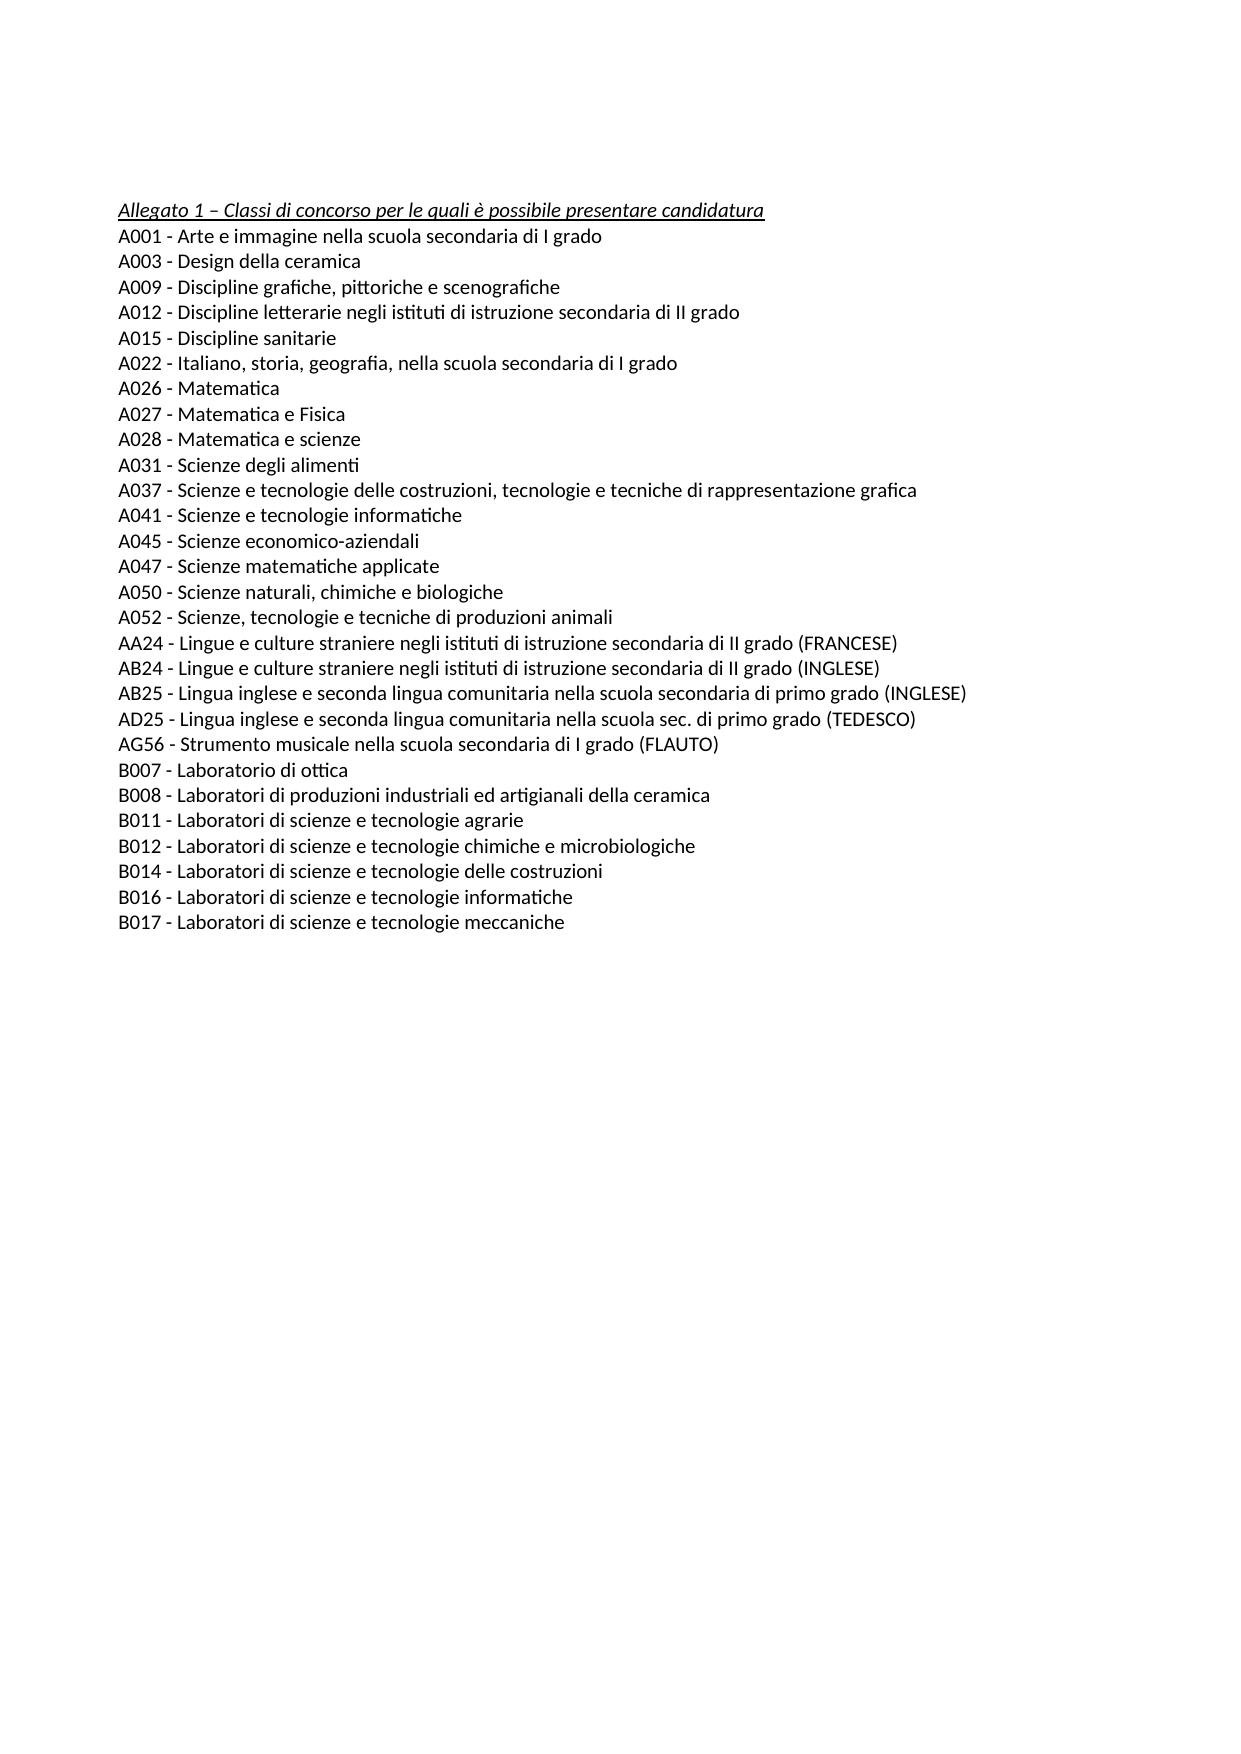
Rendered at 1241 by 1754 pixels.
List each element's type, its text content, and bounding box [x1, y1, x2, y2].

text A009 - Discipline grafiche, pittoriche e scenografiche [118, 274, 1122, 299]
text A052 - Scienze, tecnologie e tecniche di produzioni animali [118, 604, 1122, 630]
text B012 - Laboratori di scienze e tecnologie chimiche e microbiologiche [118, 833, 1122, 858]
text A041 - Scienze e tecnologie informatiche [118, 503, 1122, 528]
text A001 - Arte e immagine nella scuola secondaria di I grado [118, 223, 1122, 248]
text B016 - Laboratori di scienze e tecnologie informatiche [118, 884, 1122, 909]
text B008 - Laboratori di produzioni industriali ed artigianali della ceramica [118, 782, 1122, 808]
text A027 - Matematica e Fisica [118, 401, 1122, 426]
text AB25 - Lingua inglese e seconda lingua comunitaria nella scuola secondaria di primo grado (INGLESE) [118, 681, 1122, 706]
text A012 - Discipline letterarie negli istituti di istruzione secondaria di II grado [118, 299, 1122, 325]
text B014 - Laboratori di scienze e tecnologie delle costruzioni [118, 858, 1122, 884]
text A003 - Design della ceramica [118, 248, 1122, 274]
text A050 - Scienze naturali, chimiche e biologiche [118, 579, 1122, 604]
text AD25 - Lingua inglese e seconda lingua comunitaria nella scuola sec. di primo grado (TEDESCO) [118, 706, 1122, 731]
text A031 - Scienze degli alimenti [118, 452, 1122, 477]
text AA24 - Lingue e culture straniere negli istituti di istruzione secondaria di II grado (FRANCESE) [118, 630, 1122, 655]
text Allegato 1 – Classi di concorso per le quali è possibile presentare candidatura [118, 198, 1122, 223]
text B017 - Laboratori di scienze e tecnologie meccaniche [118, 909, 1122, 935]
text A045 - Scienze economico-aziendali [118, 528, 1122, 553]
text A015 - Discipline sanitarie [118, 325, 1122, 350]
text A022 - Italiano, storia, geografia, nella scuola secondaria di I grado [118, 350, 1122, 376]
text B011 - Laboratori di scienze e tecnologie agrarie [118, 808, 1122, 833]
text B007 - Laboratorio di ottica [118, 757, 1122, 782]
text A047 - Scienze matematiche applicate [118, 553, 1122, 579]
text A028 - Matematica e scienze [118, 426, 1122, 452]
text A026 - Matematica [118, 376, 1122, 401]
text AB24 - Lingue e culture straniere negli istituti di istruzione secondaria di II grado (INGLESE) [118, 655, 1122, 681]
text AG56 - Strumento musicale nella scuola secondaria di I grado (FLAUTO) [118, 731, 1122, 757]
text A037 - Scienze e tecnologie delle costruzioni, tecnologie e tecniche di rappresentazione grafica [118, 477, 1122, 503]
